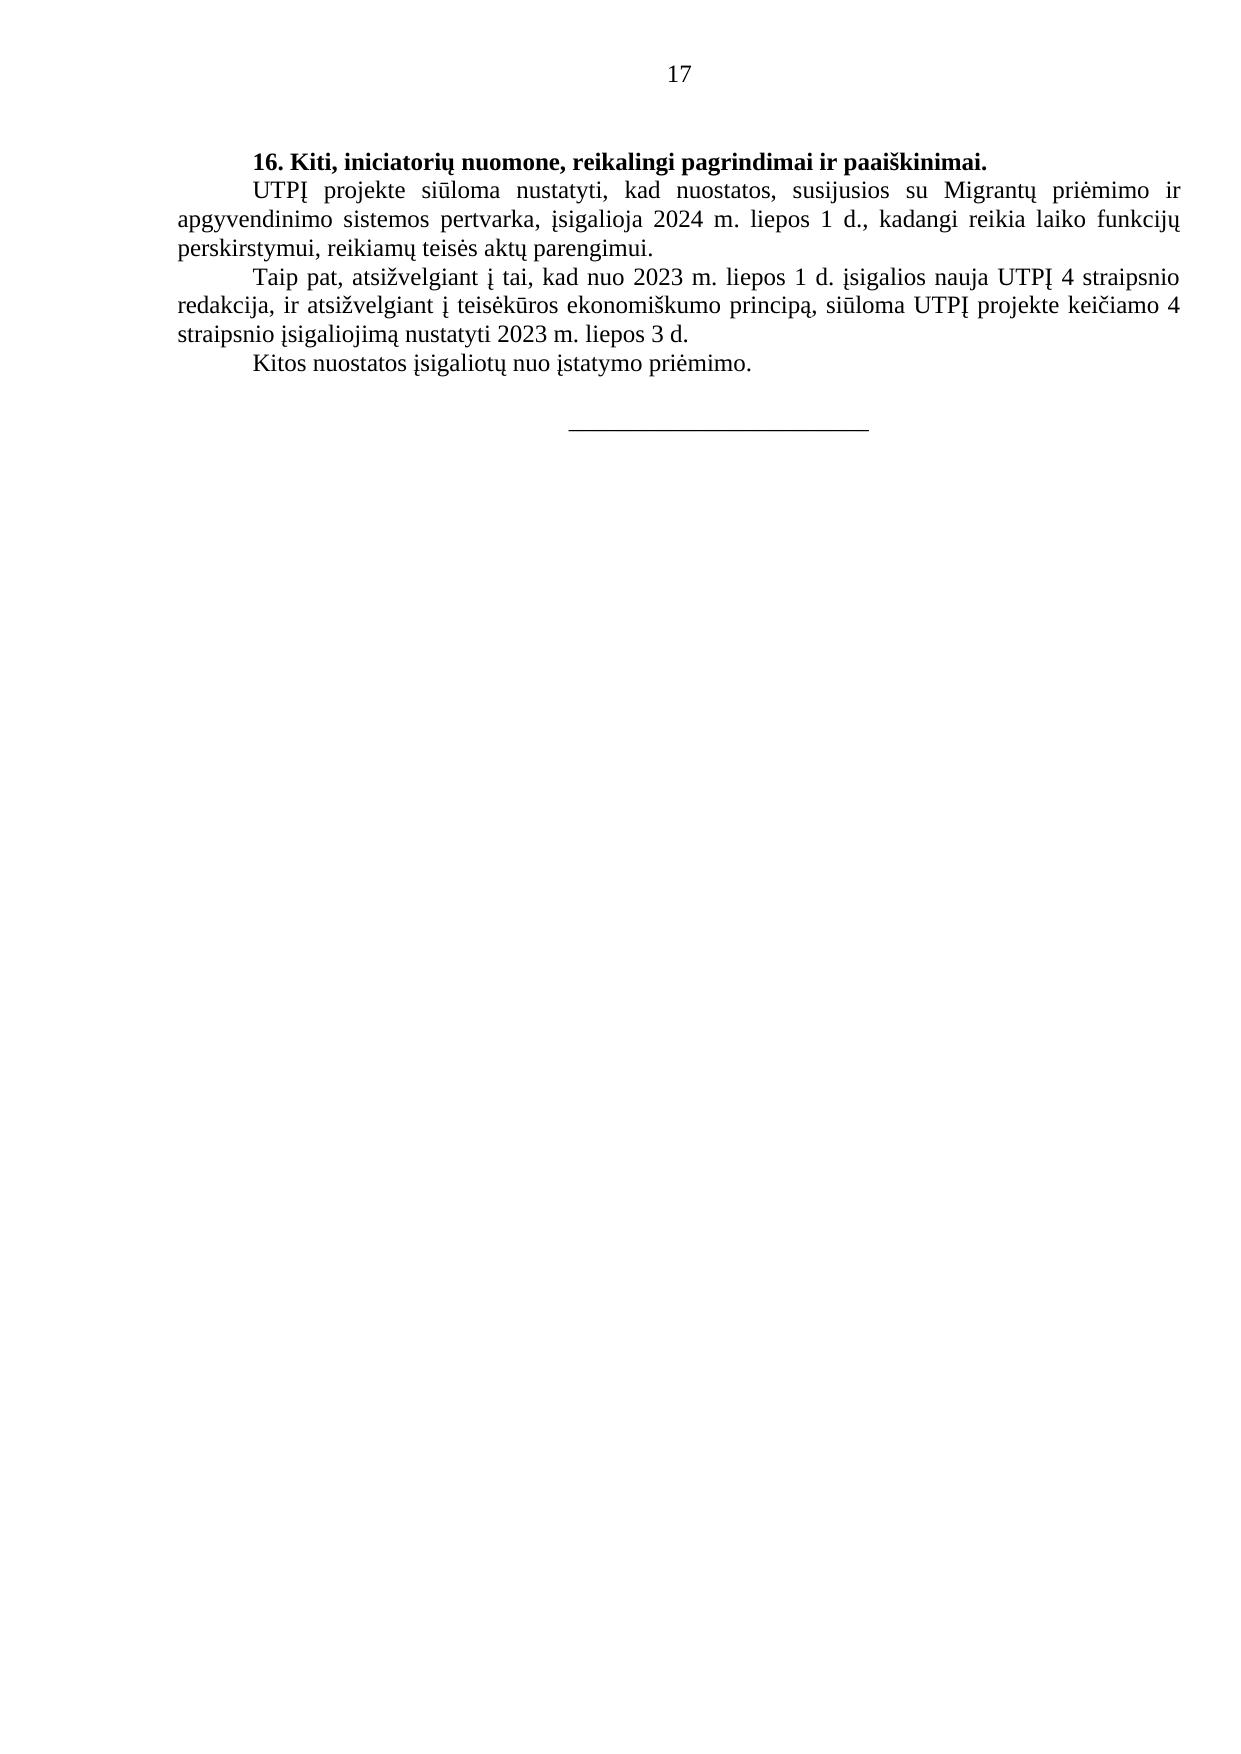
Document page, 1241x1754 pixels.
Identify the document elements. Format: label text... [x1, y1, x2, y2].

text 16. Kiti, iniciatorių nuomone, reikalingi pagrindimai ir paaiškinimai. [177, 147, 1181, 176]
text Taip pat, atsižvelgiant į tai, kad nuo 2023 m. liepos 1 d. įsigalios nauja UTPĮ 4 straipsnio redakcija, ir atsižvelgiant į teisėkūros ekonomiškumo principą, siūloma UTPĮ projekte keičiamo 4 straipsnio įsigaliojimą nustatyti 2023 m. liepos 3 d. [177, 262, 1181, 348]
text ________________________ [177, 406, 1181, 434]
text Kitos nuostatos įsigaliotų nuo įstatymo priėmimo. [177, 348, 1181, 377]
text UTPĮ projekte siūloma nustatyti, kad nuostatos, susijusios su Migrantų priėmimo ir apgyvendinimo sistemos pertvarka, įsigalioja 2024 m. liepos 1 d., kadangi reikia laiko funkcijų perskirstymui, reikiamų teisės aktų parengimui. [177, 176, 1181, 262]
